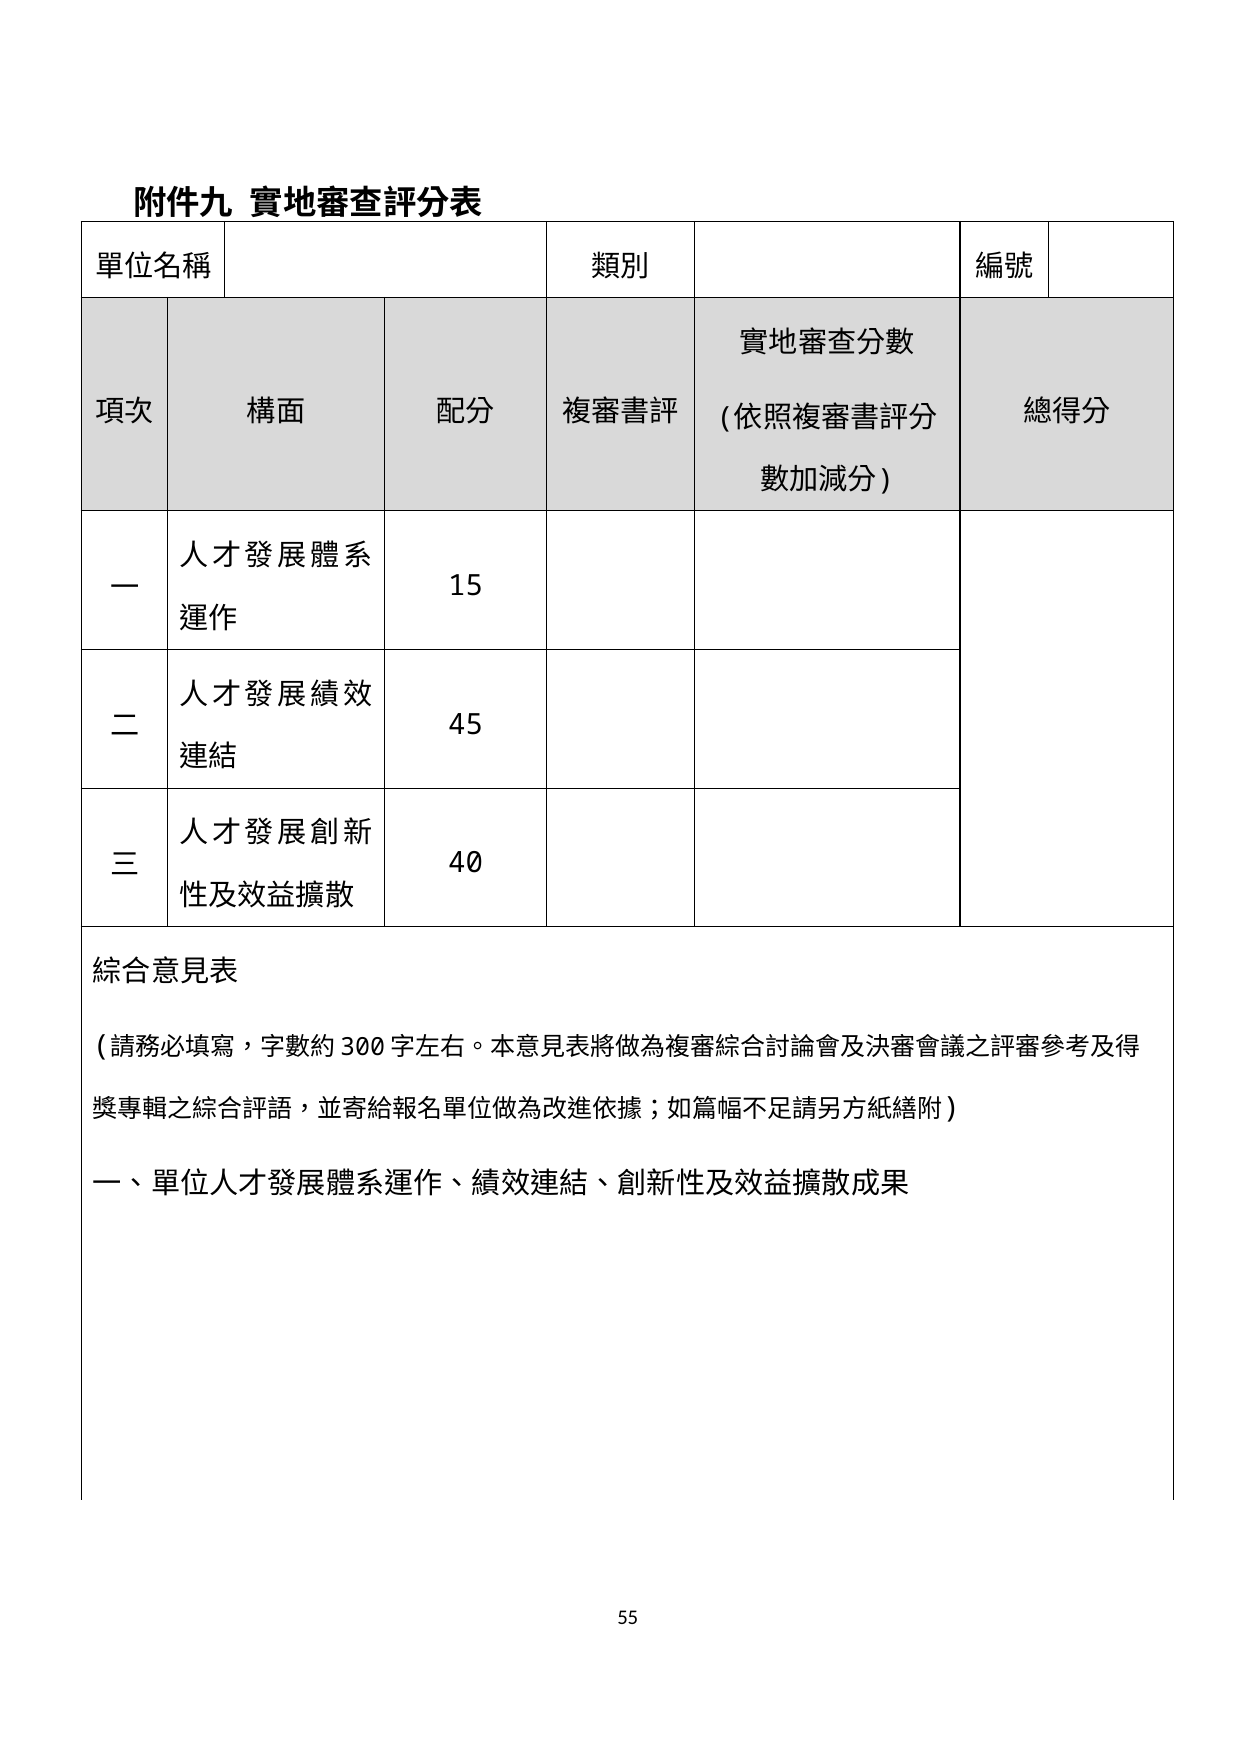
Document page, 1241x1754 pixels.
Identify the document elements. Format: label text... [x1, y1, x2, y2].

table_header [1049, 222, 1173, 297]
table_cell [547, 789, 694, 926]
table_header 單位名稱 [82, 222, 224, 297]
table_cell 二 [82, 650, 167, 787]
table_cell 項次 [82, 298, 167, 510]
table_cell [961, 511, 1173, 926]
table_cell 配分 [385, 298, 546, 510]
table_cell 綜合意見表 (請務必填寫，字數約300字左右。本意見表將做為複審綜合討論會及決審會議之評審參考及得獎專輯之綜合評語，並寄給報名單位做為改進依據；如篇幅不足請另方紙繕附) [82, 927, 1173, 1139]
table_cell [695, 511, 959, 649]
table_cell 人才發展績效連結 [168, 650, 384, 787]
table_cell [695, 650, 959, 787]
table_header 類別 [547, 222, 694, 297]
table_cell 構面 [168, 298, 384, 510]
table_cell 人才發展創新性及效益擴散 [168, 789, 384, 926]
table_cell 總得分 [961, 298, 1173, 510]
table_cell 複審書評 [547, 298, 694, 510]
table_cell 15 [385, 511, 546, 649]
table_cell 一 [82, 511, 167, 649]
table_header [695, 222, 959, 297]
subtitle 附件九 實地審查評分表 [133, 158, 1122, 221]
table_cell 45 [385, 650, 546, 787]
table_header 編號 [961, 222, 1048, 297]
table_cell 40 [385, 789, 546, 926]
table_cell 實地審查分數 (依照複審書評分數加減分) [695, 298, 959, 510]
table_header [225, 222, 546, 297]
table_cell [547, 650, 694, 787]
table_cell 三 [82, 789, 167, 926]
table_cell [547, 511, 694, 649]
table_cell 一、單位人才發展體系運作、績效連結、創新性及效益擴散成果 [82, 1140, 1173, 1499]
table_cell 人才發展體系運作 [168, 511, 384, 649]
table_cell [695, 789, 959, 926]
